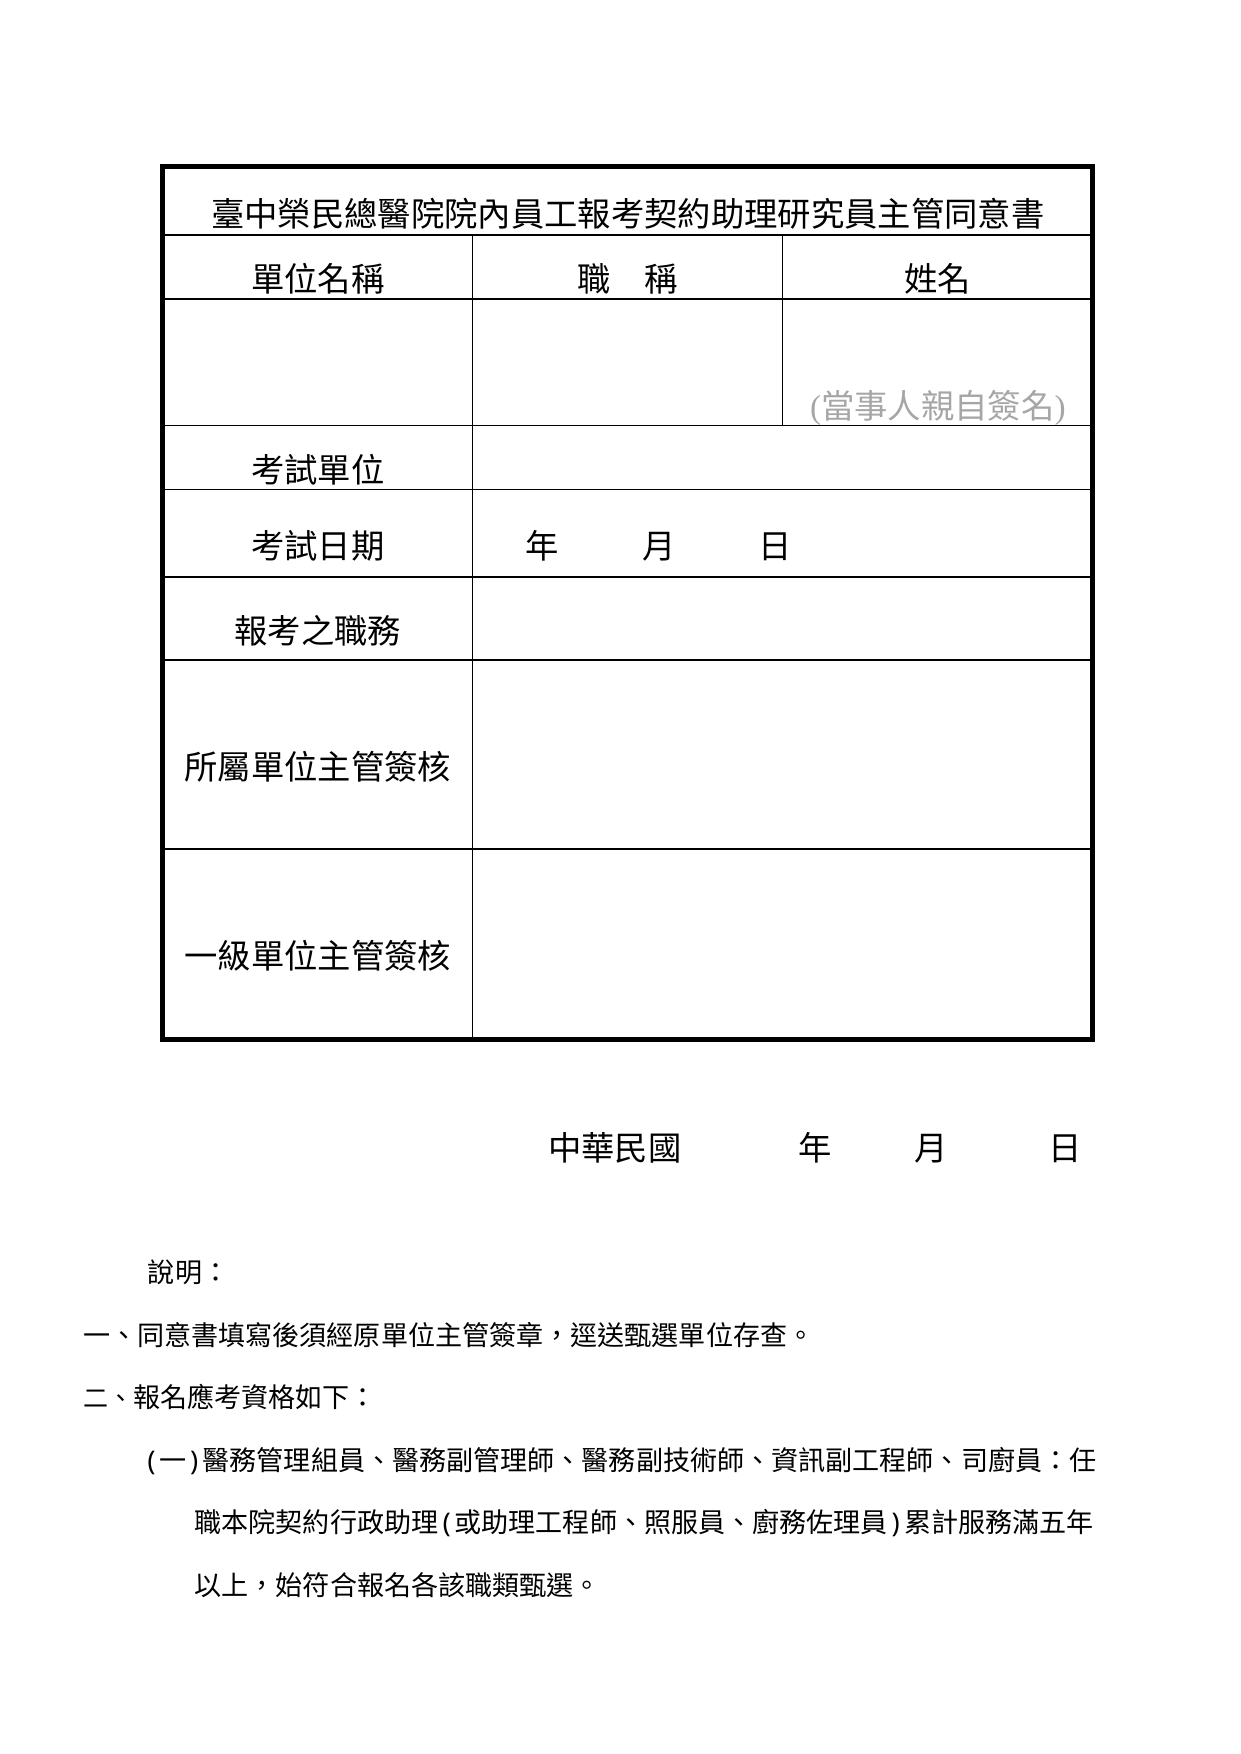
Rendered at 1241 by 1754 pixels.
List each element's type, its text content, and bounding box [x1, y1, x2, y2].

list 同意書填寫後須經原單位主管簽章，逕送甄選單位存查。 [59, 1292, 1206, 1354]
table_cell 所屬單位主管簽核 [165, 661, 472, 848]
table_cell 考試日期 [165, 490, 472, 576]
table_cell [473, 661, 1090, 848]
text 中華民國 年 月 日 [59, 1104, 1081, 1167]
table_cell [473, 578, 1090, 659]
table_cell [473, 300, 782, 425]
table_cell (當事人親自簽名) [783, 300, 1090, 425]
table_cell 單位名稱 [165, 236, 472, 298]
table_cell 職 稱 [473, 236, 782, 298]
list 報名應考資格如下： [59, 1354, 1206, 1417]
table_cell 考試單位 [165, 426, 472, 489]
table_cell 一級單位主管簽核 [165, 850, 472, 1037]
text (一)醫務管理組員、醫務副管理師、醫務副技術師、資訊副工程師、司廚員：任職本院契約行政助理(或助理工程師、照服員、廚務佐理員)累計服務滿五年以上，始符合報名各該職類甄選。 [127, 1417, 1107, 1604]
table_cell 姓名 [783, 236, 1090, 298]
table_cell 報考之職務 [165, 578, 472, 659]
table_cell [473, 850, 1090, 1037]
table_cell 年 月 日 [473, 490, 1090, 576]
table_cell [165, 300, 472, 425]
table_header 臺中榮民總醫院院內員工報考契約助理研究員主管同意書 [165, 169, 1090, 234]
text 說明： [148, 1229, 1181, 1292]
table_cell [473, 426, 1090, 489]
